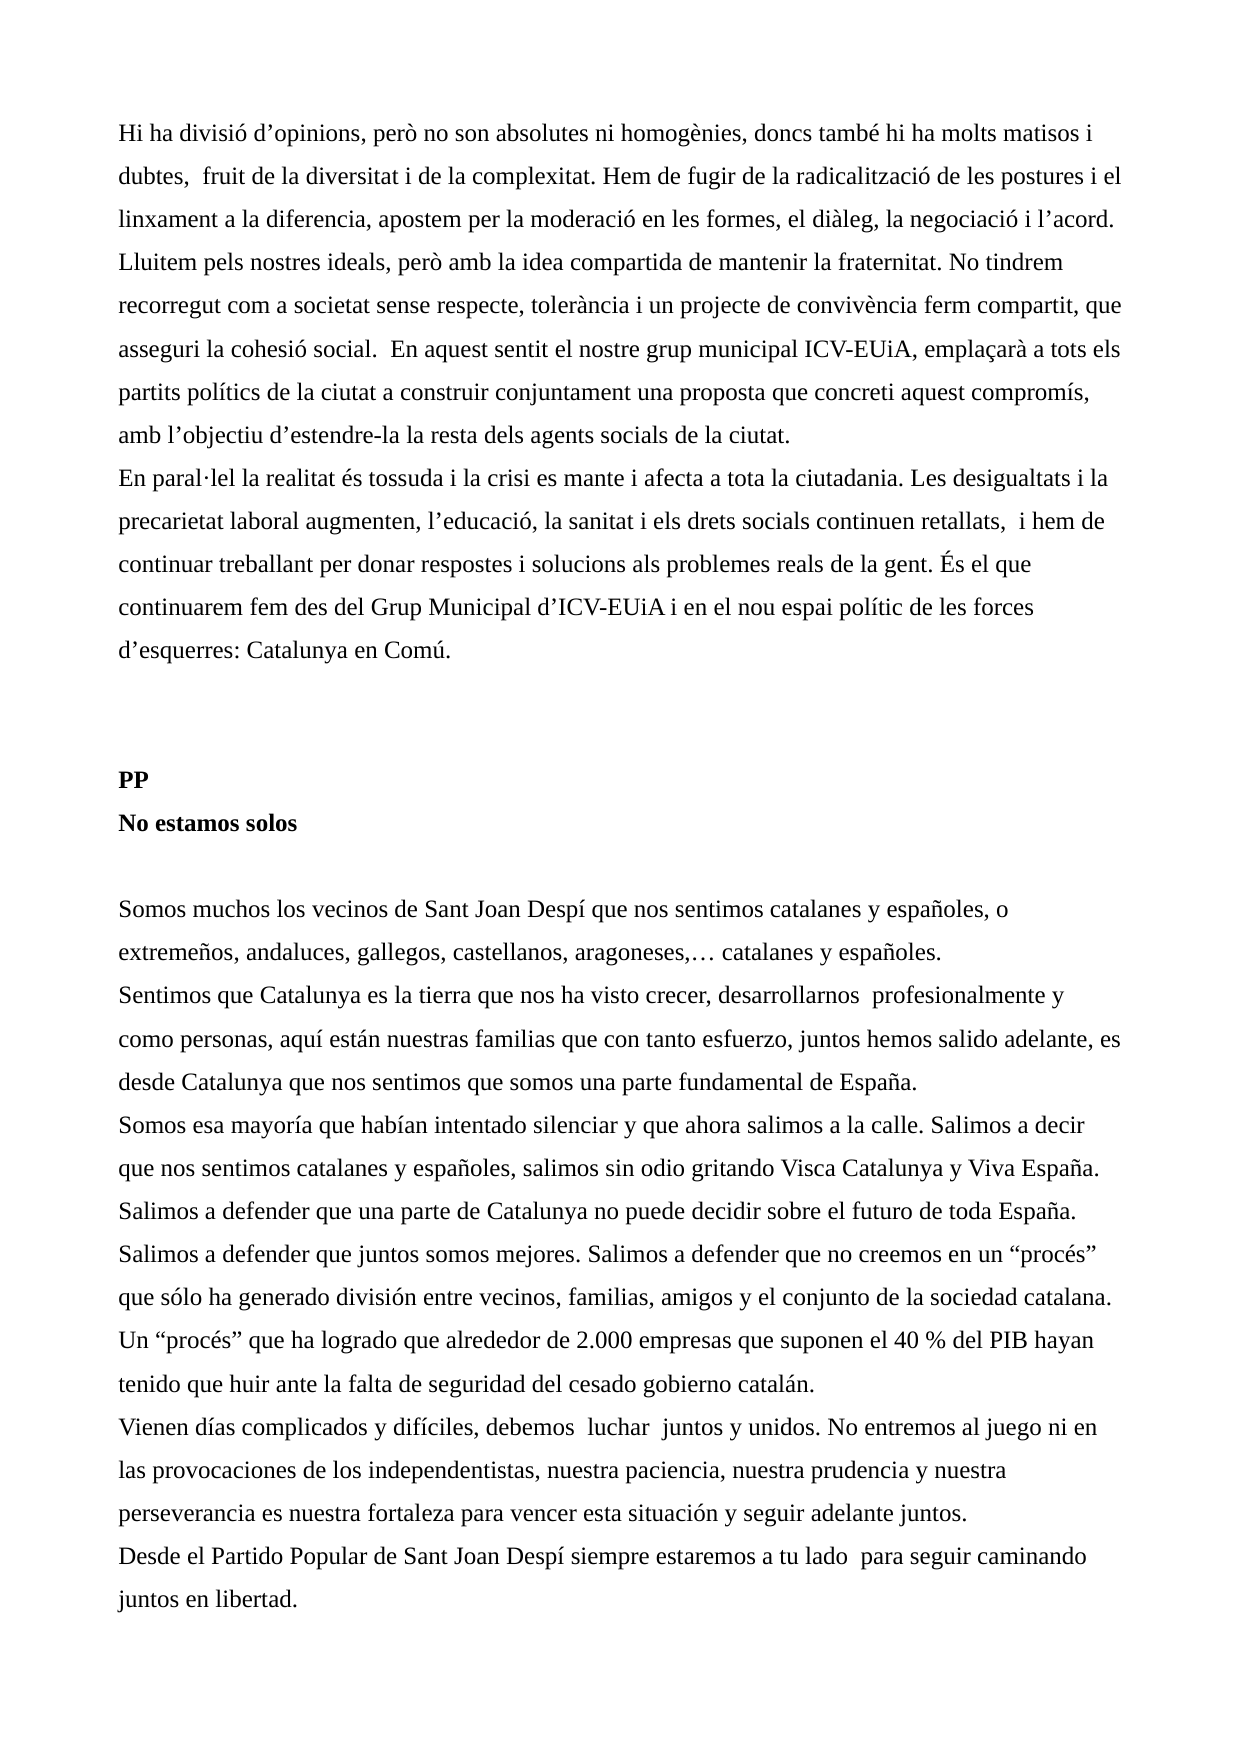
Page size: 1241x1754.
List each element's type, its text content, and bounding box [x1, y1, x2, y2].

text No estamos solos [118, 808, 1122, 837]
text Vienen días complicados y difíciles, debemos luchar juntos y unidos. No entremos al juego ni en las provocaciones de los independentistas, nuestra paciencia, nuestra prudencia y nuestra perseverancia es nuestra fortaleza para vencer esta situación y seguir adelante juntos. [118, 1412, 1122, 1527]
text Hi ha divisió d’opinions, però no son absolutes ni homogènies, doncs també hi ha molts matisos i dubtes, fruit de la diversitat i de la complexitat. Hem de fugir de la radicalització de les postures i el linxament a la diferencia, apostem per la moderació en les formes, el diàleg, la negociació i l’acord. [118, 118, 1122, 233]
text Lluitem pels nostres ideals, però amb la idea compartida de mantenir la fraternitat. No tindrem recorregut com a societat sense respecte, tolerància i un projecte de convivència ferm compartit, que asseguri la cohesió social. En aquest sentit el nostre grup municipal ICV-EUiA, emplaçarà a tots els partits polítics de la ciutat a construir conjuntament una proposta que concreti aquest compromís, amb l’objectiu d’estendre-la la resta dels agents socials de la ciutat. [118, 247, 1122, 449]
text Somos muchos los vecinos de Sant Joan Despí que nos sentimos catalanes y españoles, o extremeños, andaluces, gallegos, castellanos, aragoneses,… catalanes y españoles. [118, 894, 1122, 966]
text Sentimos que Catalunya es la tierra que nos ha visto crecer, desarrollarnos profesionalmente y como personas, aquí están nuestras familias que con tanto esfuerzo, juntos hemos salido adelante, es desde Catalunya que nos sentimos que somos una parte fundamental de España. [118, 981, 1122, 1096]
text Desde el Partido Popular de Sant Joan Despí siempre estaremos a tu lado para seguir caminando juntos en libertad. [118, 1541, 1122, 1613]
text En paral·lel la realitat és tossuda i la crisi es mante i afecta a tota la ciutadania. Les desigualtats i la precarietat laboral augmenten, l’educació, la sanitat i els drets socials continuen retallats, i hem de continuar treballant per donar respostes i solucions als problemes reals de la gent. És el que continuarem fem des del Grup Municipal d’ICV-EUiA i en el nou espai polític de les forces d’esquerres: Catalunya en Comú. [118, 463, 1122, 664]
text PP [118, 765, 1122, 794]
text Somos esa mayoría que habían intentado silenciar y que ahora salimos a la calle. Salimos a decir que nos sentimos catalanes y españoles, salimos sin odio gritando Visca Catalunya y Viva España. Salimos a defender que una parte de Catalunya no puede decidir sobre el futuro de toda España. Salimos a defender que juntos somos mejores. Salimos a defender que no creemos en un “procés” que sólo ha generado división entre vecinos, familias, amigos y el conjunto de la sociedad catalana. Un “procés” que ha logrado que alrededor de 2.000 empresas que suponen el 40 % del PIB hayan tenido que huir ante la falta de seguridad del cesado gobierno catalán. [118, 1110, 1122, 1397]
